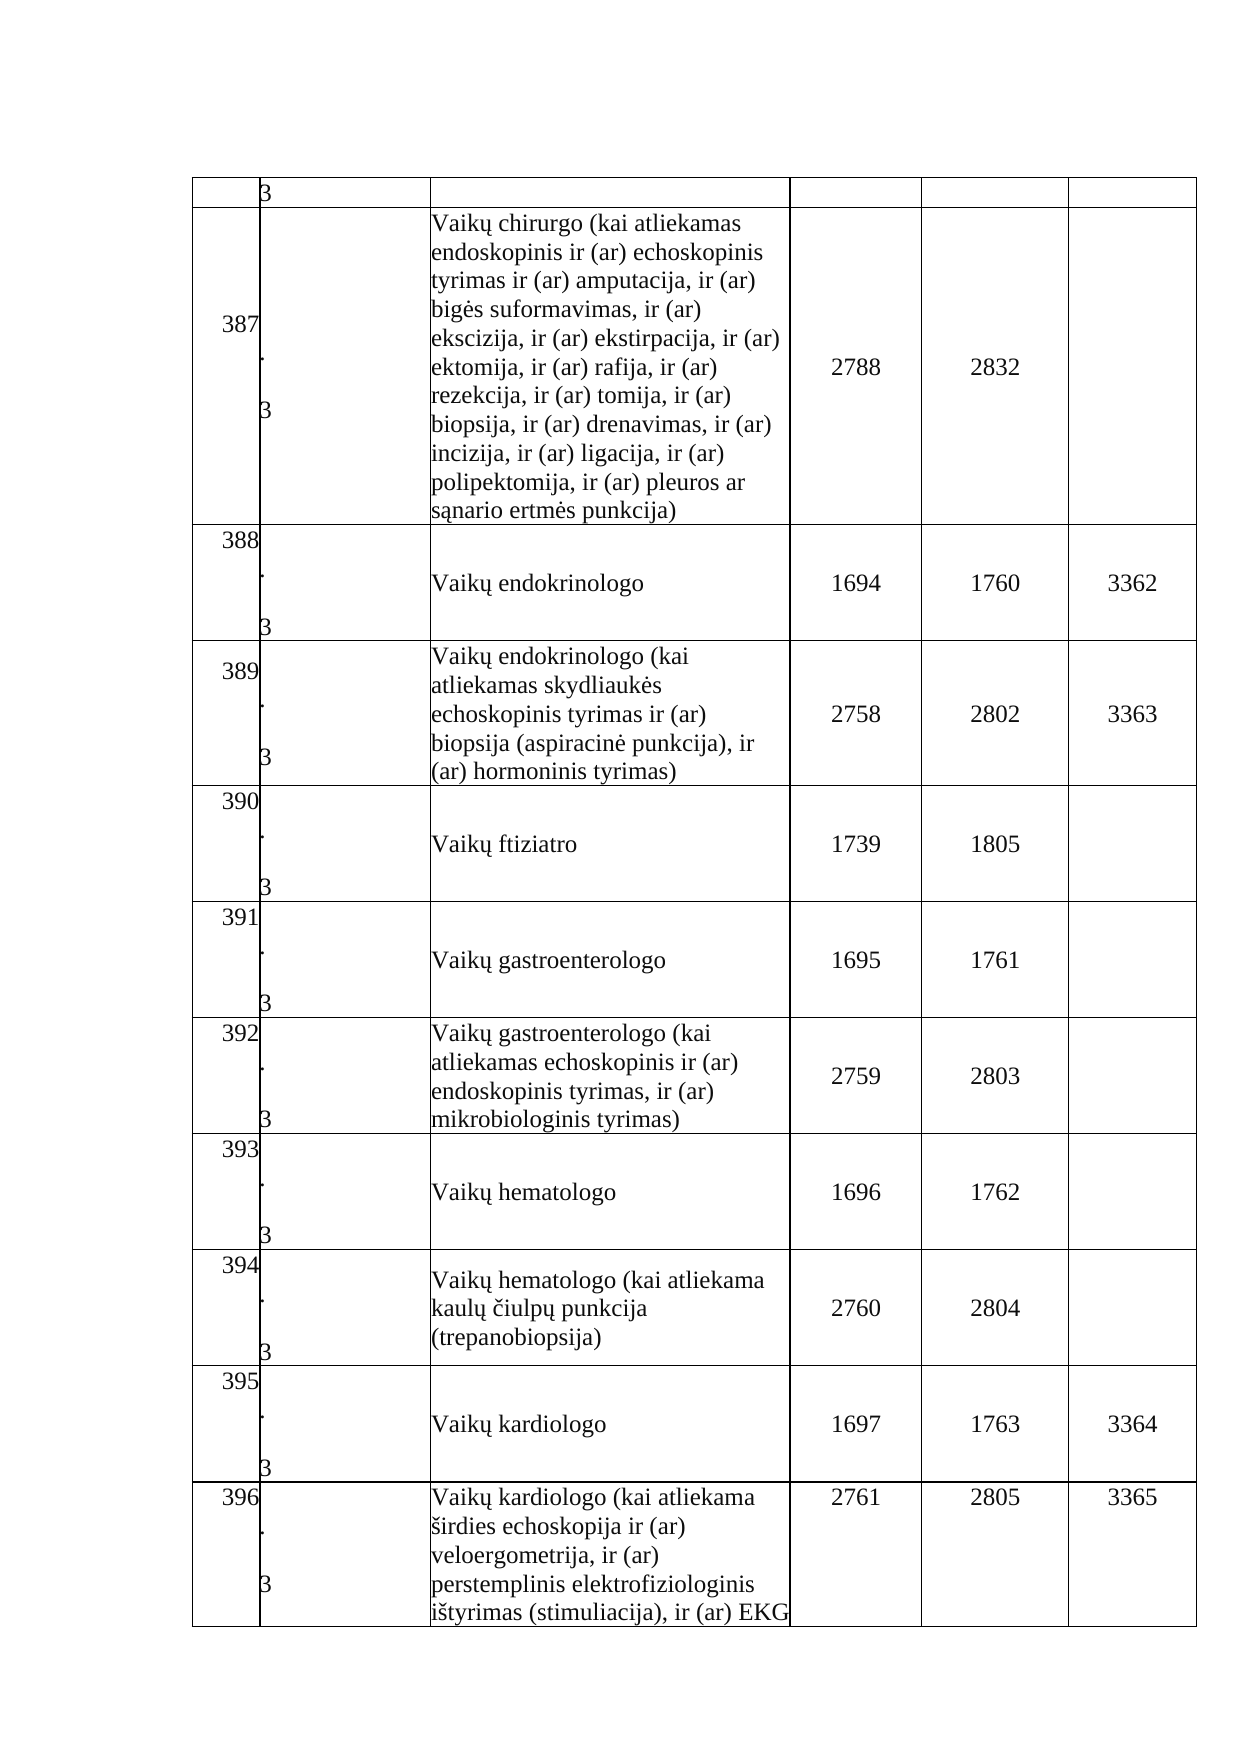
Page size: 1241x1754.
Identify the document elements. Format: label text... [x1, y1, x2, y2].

table_cell 1694 [791, 525, 921, 640]
table_cell 2759 [791, 1018, 921, 1133]
table_cell [261, 178, 430, 207]
table_cell [1069, 1250, 1196, 1365]
table_cell [261, 1366, 430, 1481]
table_cell [922, 178, 1068, 207]
table_cell [1069, 902, 1196, 1017]
table_cell [261, 1250, 430, 1365]
table_cell 2802 [922, 641, 1068, 785]
table_cell 1696 [791, 1134, 921, 1249]
table_cell 3363 [1069, 641, 1196, 785]
table_cell 395. 3 [193, 1366, 259, 1481]
table_cell 2803 [922, 1018, 1068, 1133]
table_cell 2760 [791, 1250, 921, 1365]
table_cell Vaikų kardiologo (kai atliekama širdies echoskopija ir (ar) veloergometrija, ir (ar) perstemplinis elektrofiziologinis ištyrimas (stimuliacija), ir (ar) EKG [431, 1483, 789, 1626]
table_cell 1762 [922, 1134, 1068, 1249]
table_cell [261, 208, 430, 524]
table_cell 1763 [922, 1366, 1068, 1481]
table_cell 2805 [922, 1483, 1068, 1626]
table_cell Vaikų hematologo (kai atliekama kaulų čiulpų punkcija (trepanobiopsija) [431, 1250, 789, 1365]
table_cell [261, 641, 430, 785]
table_cell Vaikų chirurgo (kai atliekamas endoskopinis ir (ar) echoskopinis tyrimas ir (ar) amputacija, ir (ar) bigės suformavimas, ir (ar) ekscizija, ir (ar) ekstirpacija, ir (ar) ektomija, ir (ar) rafija, ir (ar) rezekcija, ir (ar) tomija, ir (ar) biopsija, ir (ar) drenavimas, ir (ar) incizija, ir (ar) ligacija, ir (ar) polipektomija, ir (ar) pleuros ar sąnario ertmės punkcija) [431, 208, 789, 524]
table_cell [261, 1134, 430, 1249]
table_cell [791, 178, 921, 207]
table_cell 396. 3 [193, 1483, 259, 1626]
table_cell [1069, 1018, 1196, 1133]
table_cell Vaikų ftiziatro [431, 786, 789, 901]
table_cell Vaikų gastroenterologo (kai atliekamas echoskopinis ir (ar) endoskopinis tyrimas, ir (ar) mikrobiologinis tyrimas) [431, 1018, 789, 1133]
table_cell 2832 [922, 208, 1068, 524]
table_cell [1069, 178, 1196, 207]
table_cell [431, 178, 789, 207]
table_cell Vaikų endokrinologo (kai atliekamas skydliaukės echoskopinis tyrimas ir (ar) biopsija (aspiracinė punkcija), ir (ar) hormoninis tyrimas) [431, 641, 789, 785]
table_cell Vaikų gastroenterologo [431, 902, 789, 1017]
table_cell 392. 3 [193, 1018, 259, 1133]
table_cell 2788 [791, 208, 921, 524]
table_cell 2804 [922, 1250, 1068, 1365]
table_cell 386. 3 [193, 178, 259, 207]
table_cell Vaikų kardiologo [431, 1366, 789, 1481]
table_cell 1695 [791, 902, 921, 1017]
table_cell 3364 [1069, 1366, 1196, 1481]
table_cell 387. 3 [193, 208, 259, 524]
table_cell 391. 3 [193, 902, 259, 1017]
table_cell 1697 [791, 1366, 921, 1481]
table_cell [1069, 786, 1196, 901]
table_cell 394. 3 [193, 1250, 259, 1365]
table_cell 389. 3 [193, 641, 259, 785]
table_cell 1761 [922, 902, 1068, 1017]
table_cell 1760 [922, 525, 1068, 640]
table_cell [261, 902, 430, 1017]
table_cell 1739 [791, 786, 921, 901]
table_cell 388. 3 [193, 525, 259, 640]
table_cell 1805 [922, 786, 1068, 901]
table_cell [261, 1018, 430, 1133]
table_cell 3365 [1069, 1483, 1196, 1626]
table_cell Vaikų endokrinologo [431, 525, 789, 640]
table_cell [1069, 1134, 1196, 1249]
table_cell 2758 [791, 641, 921, 785]
table_cell 393. 3 [193, 1134, 259, 1249]
table_cell [1069, 208, 1196, 524]
table_cell 3362 [1069, 525, 1196, 640]
table_cell [261, 786, 430, 901]
table_cell 390. 3 [193, 786, 259, 901]
table_cell Vaikų hematologo [431, 1134, 789, 1249]
table_cell [261, 1483, 430, 1626]
table_cell [261, 525, 430, 640]
table_cell 2761 [791, 1483, 921, 1626]
